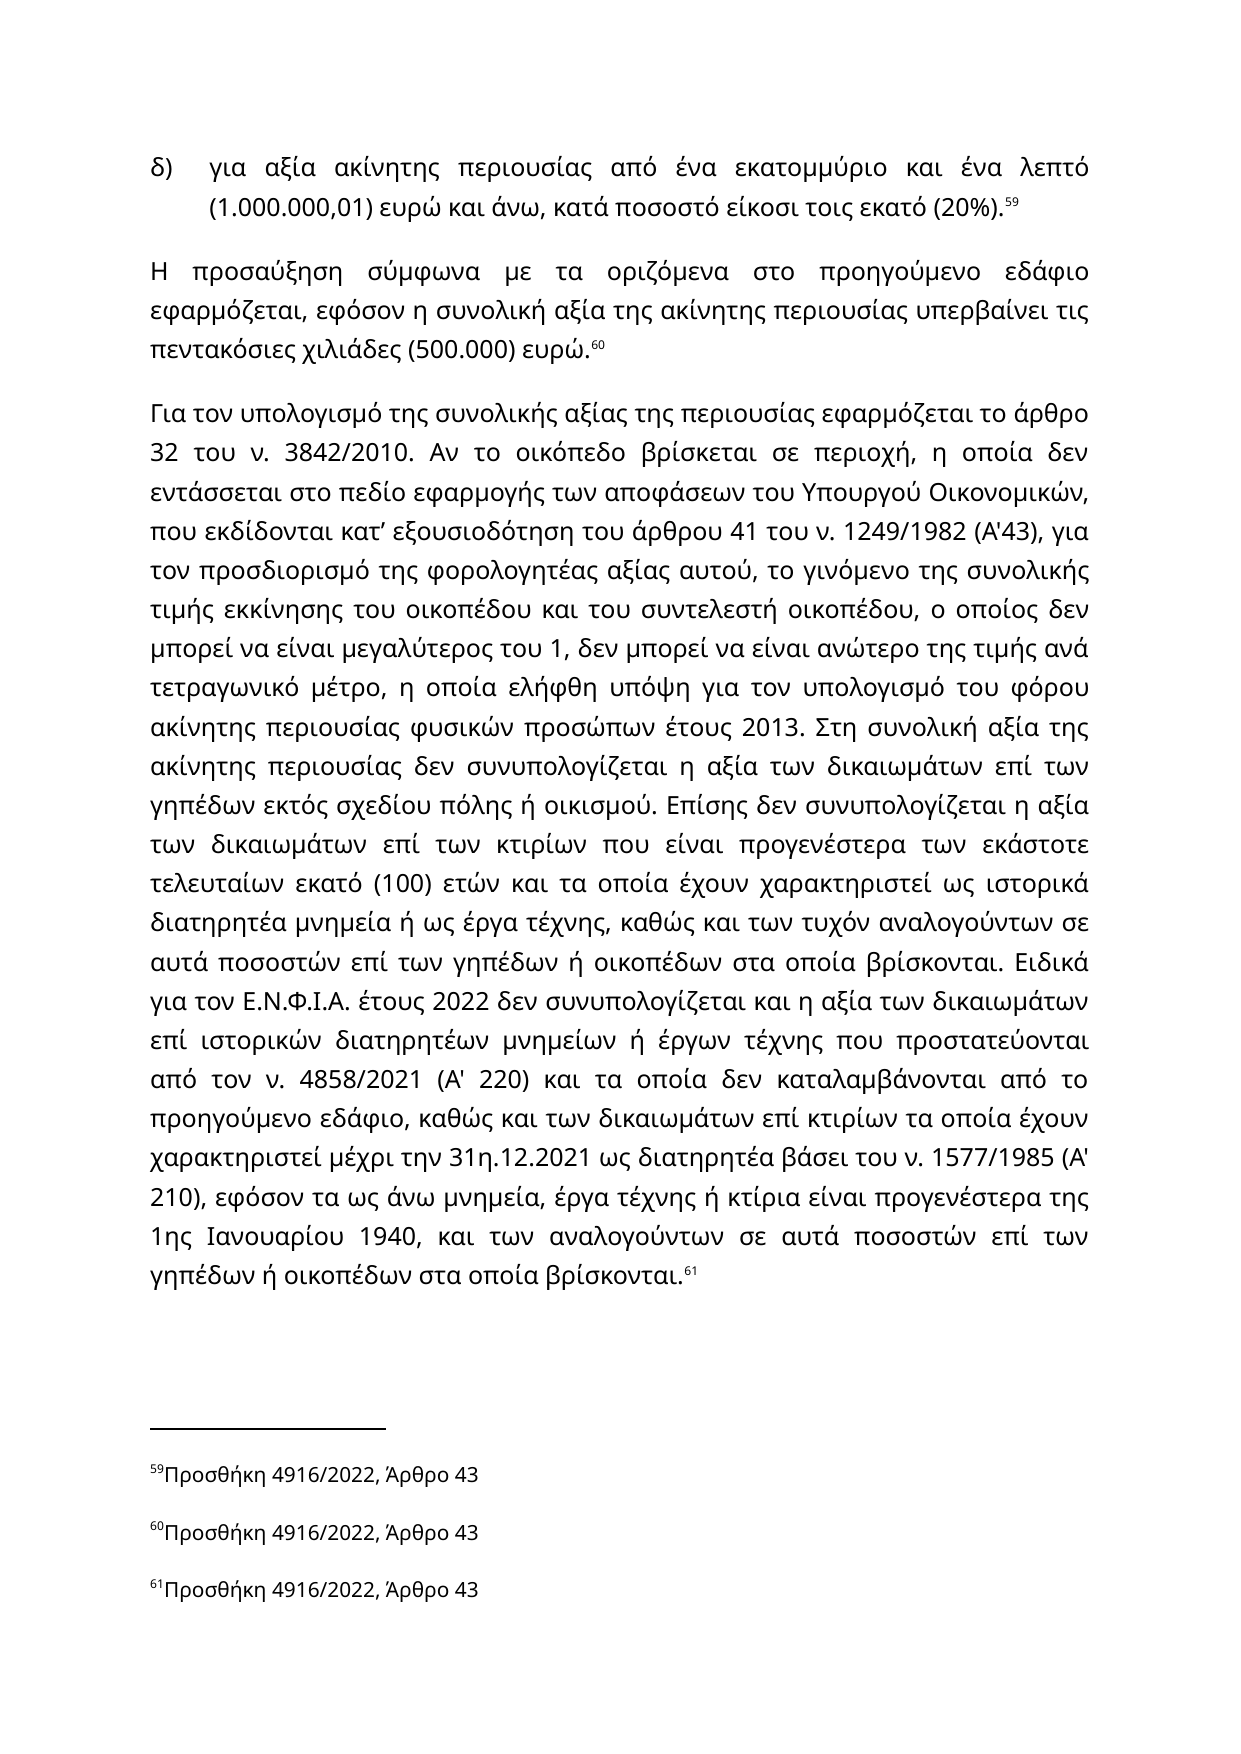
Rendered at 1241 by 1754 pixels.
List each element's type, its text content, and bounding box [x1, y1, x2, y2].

text Προσθήκη 4916/2022, Άρθρο 43 [150, 1518, 1090, 1546]
text Προσθήκη 4916/2022, Άρθρο 43 [150, 1460, 1090, 1489]
text Για τον υπολογισμό της συνολικής αξίας της περιουσίας εφαρμόζεται το άρθρο 32 του ν. 3842/2010. Αν το οικόπεδο βρίσκεται σε περιοχή, η οποία δεν εντάσσεται στο πεδίο εφαρμογής των αποφάσεων του Υπουργού Οικονομικών, που εκδίδονται κατ’ εξουσιοδότηση του άρθρου 41 του ν. 1249/1982 (Α'43), για τον προσδιορισμό της φορολογητέας αξίας αυτού, το γινόμενο της συνολικής τιμής εκκίνησης του οικοπέδου και του συντελεστή οικοπέδου, ο οποίος δεν μπορεί να είναι μεγαλύτερος του 1, δεν μπορεί να είναι ανώτερο της τιμής ανά τετραγωνικό μέτρο, η οποία ελήφθη υπόψη για τον υπολογισμό του φόρου ακίνητης περιουσίας φυσικών προσώπων έτους 2013. Στη συνολική αξία της ακίνητης περιουσίας δεν συνυπολογίζεται η αξία των δικαιωμάτων επί των γηπέδων εκτός σχεδίου πόλης ή οικισμού. Επίσης δεν συνυπολογίζεται η αξία των δικαιωμάτων επί των κτιρίων που είναι προγενέστερα των εκάστοτε τελευταίων εκατό (100) ετών και τα οποία έχουν χαρακτηριστεί ως ιστορικά διατηρητέα μνημεία ή ως έργα τέχνης, καθώς και των τυχόν αναλογούντων σε αυτά ποσοστών επί των γηπέδων ή οικοπέδων στα οποία βρίσκονται. Ειδικά για τον Ε.Ν.Φ.Ι.Α. έτους 2022 δεν συνυπολογίζεται και η αξία των δικαιωμάτων επί ιστορικών διατηρητέων μνημείων ή έργων τέχνης που προστατεύονται από τον ν. 4858/2021 (Α' 220) και τα οποία δεν καταλαμβάνονται από το προηγούμενο εδάφιο, καθώς και των δικαιωμάτων επί κτιρίων τα οποία έχουν χαρακτηριστεί μέχρι την 31η.12.2021 ως διατηρητέα βάσει του ν. 1577/1985 (Α' 210), εφόσον τα ως άνω μνημεία, έργα τέχνης ή κτίρια είναι προγενέστερα της 1ης Ιανουαρίου 1940, και των αναλογούντων σε αυτά ποσοστών επί των γηπέδων ή οικοπέδων στα οποία βρίσκονται. [150, 396, 1090, 1292]
list δ) για αξία ακίνητης περιουσίας από ένα εκατομμύριο και ένα λεπτό (1.000.000,01) ευρώ και άνω, κατά ποσοστό είκοσι τοις εκατό (20%). [150, 150, 1090, 223]
text Η προσαύξηση σύμφωνα με τα οριζόμενα στο προηγούμενο εδάφιο εφαρμόζεται, εφόσον η συνολική αξία της ακίνητης περιουσίας υπερβαίνει τις πεντακόσιες χιλιάδες (500.000) ευρώ. [150, 253, 1090, 366]
text Προσθήκη 4916/2022, Άρθρο 43 [150, 1576, 1090, 1604]
